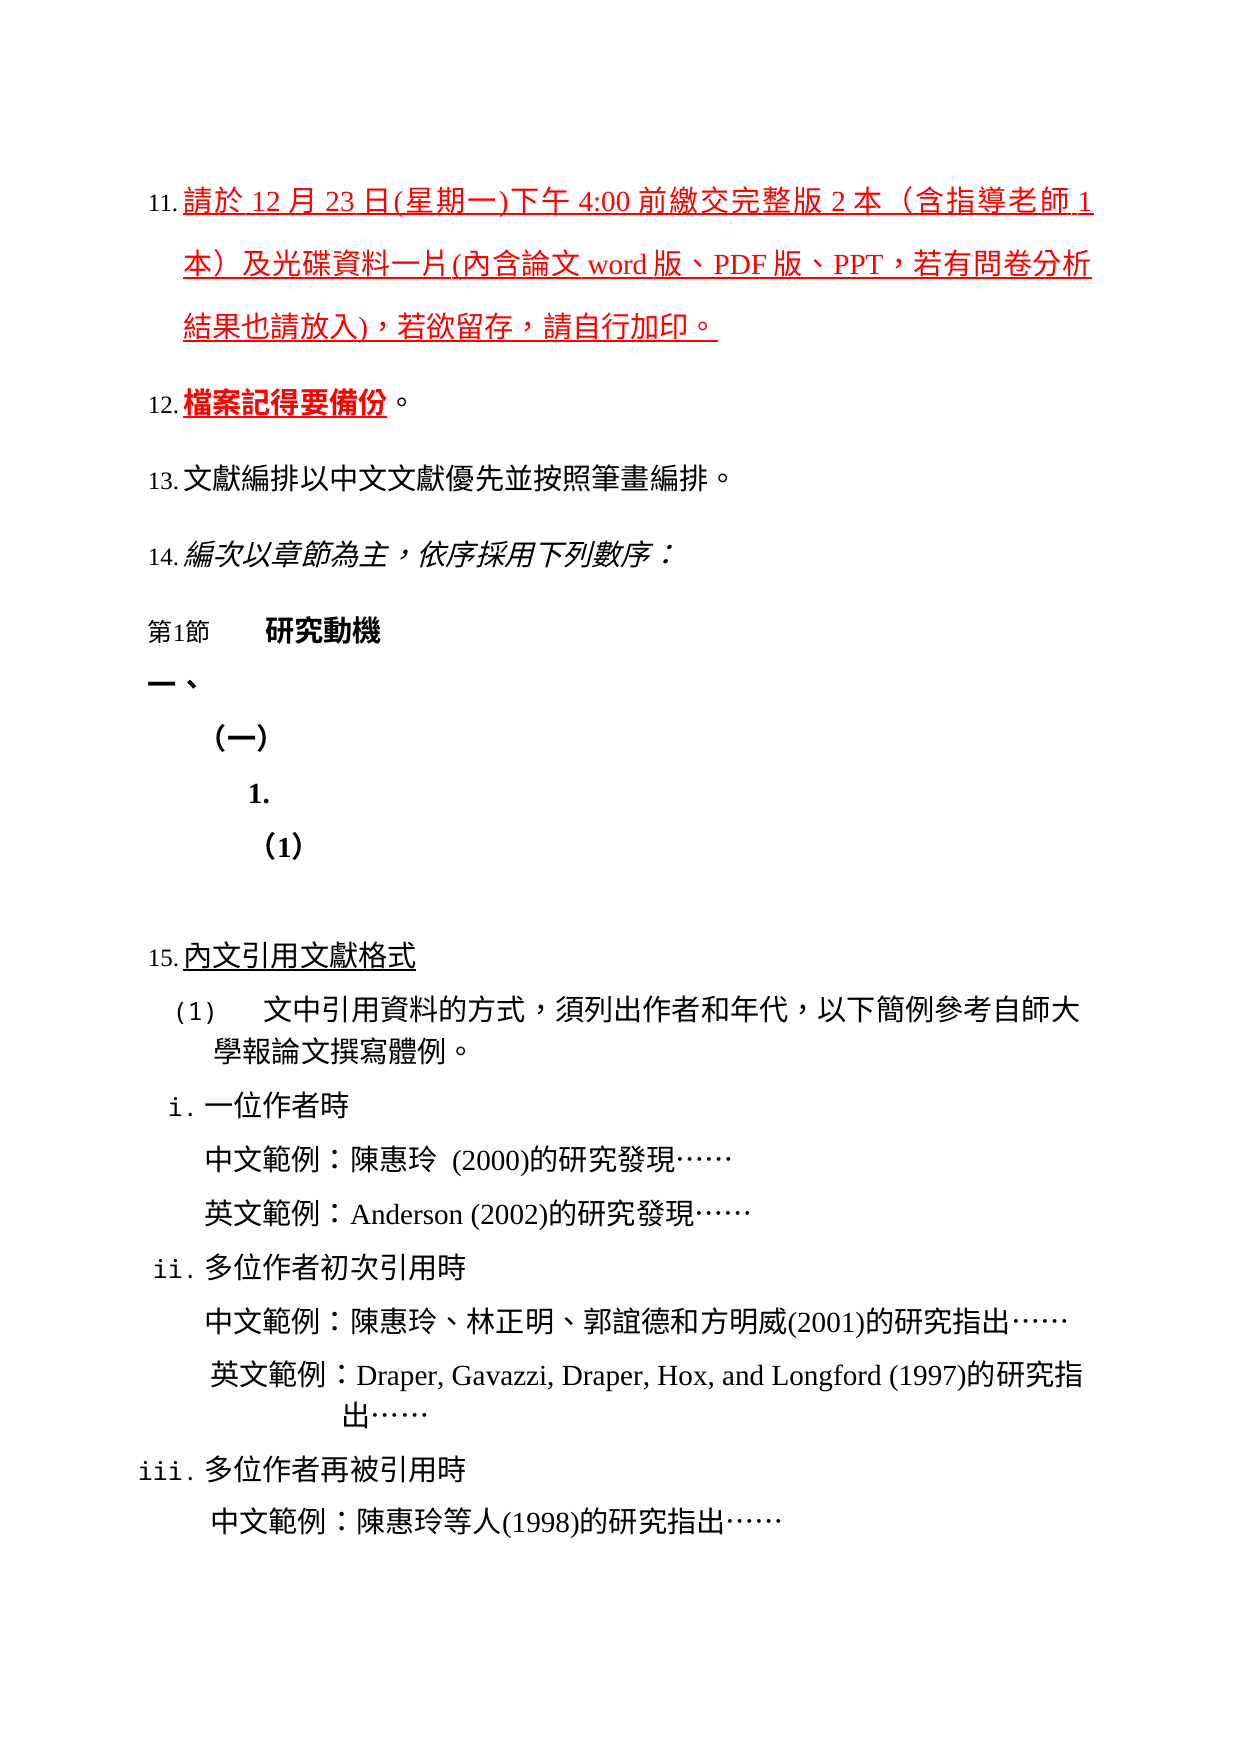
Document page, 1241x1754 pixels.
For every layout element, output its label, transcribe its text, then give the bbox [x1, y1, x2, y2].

text 一、 [148, 662, 1092, 704]
text 1. [148, 770, 1092, 812]
list 文中引用資料的方式，須列出作者和年代，以下簡例參考自師大學報論文撰寫體例。 [173, 987, 1092, 1070]
list 編次以章節為主，依序採用下列數序： [148, 532, 1092, 574]
text 英文範例：Draper, Gavazzi, Draper, Hox, and Longford (1997)的研究指出…… [210, 1352, 1092, 1435]
list 多位作者初次引用時 [198, 1245, 1092, 1287]
list 一位作者時 [198, 1083, 1092, 1124]
list 研究動機 [148, 608, 1092, 649]
text 英文範例：Anderson (2002)的研究發現…… [204, 1191, 1092, 1233]
list 檔案記得要備份。 [148, 380, 1092, 422]
list 內文引用文獻格式 [148, 933, 1092, 974]
text （一） [148, 716, 1092, 758]
list 請於12月23日(星期一)下午4:00前繳交完整版2本（含指導老師1本）及光碟資料一片(內含論文word版、PDF版、PPT，若有問卷分析結果也請放入)，若欲留存，請自行加印。 [148, 177, 1092, 346]
text 中文範例：陳惠玲、林正明、郭誼德和方明威(2001)的研究指出…… [204, 1299, 1092, 1341]
list 文獻編排以中文文獻優先並按照筆畫編排。 [148, 456, 1092, 498]
text （1） [148, 824, 1092, 866]
text 中文範例：陳惠玲等人(1998)的研究指出…… [210, 1499, 1092, 1541]
text 中文範例：陳惠玲 (2000)的研究發現…… [204, 1137, 1092, 1179]
list 多位作者再被引用時 [198, 1447, 1092, 1489]
